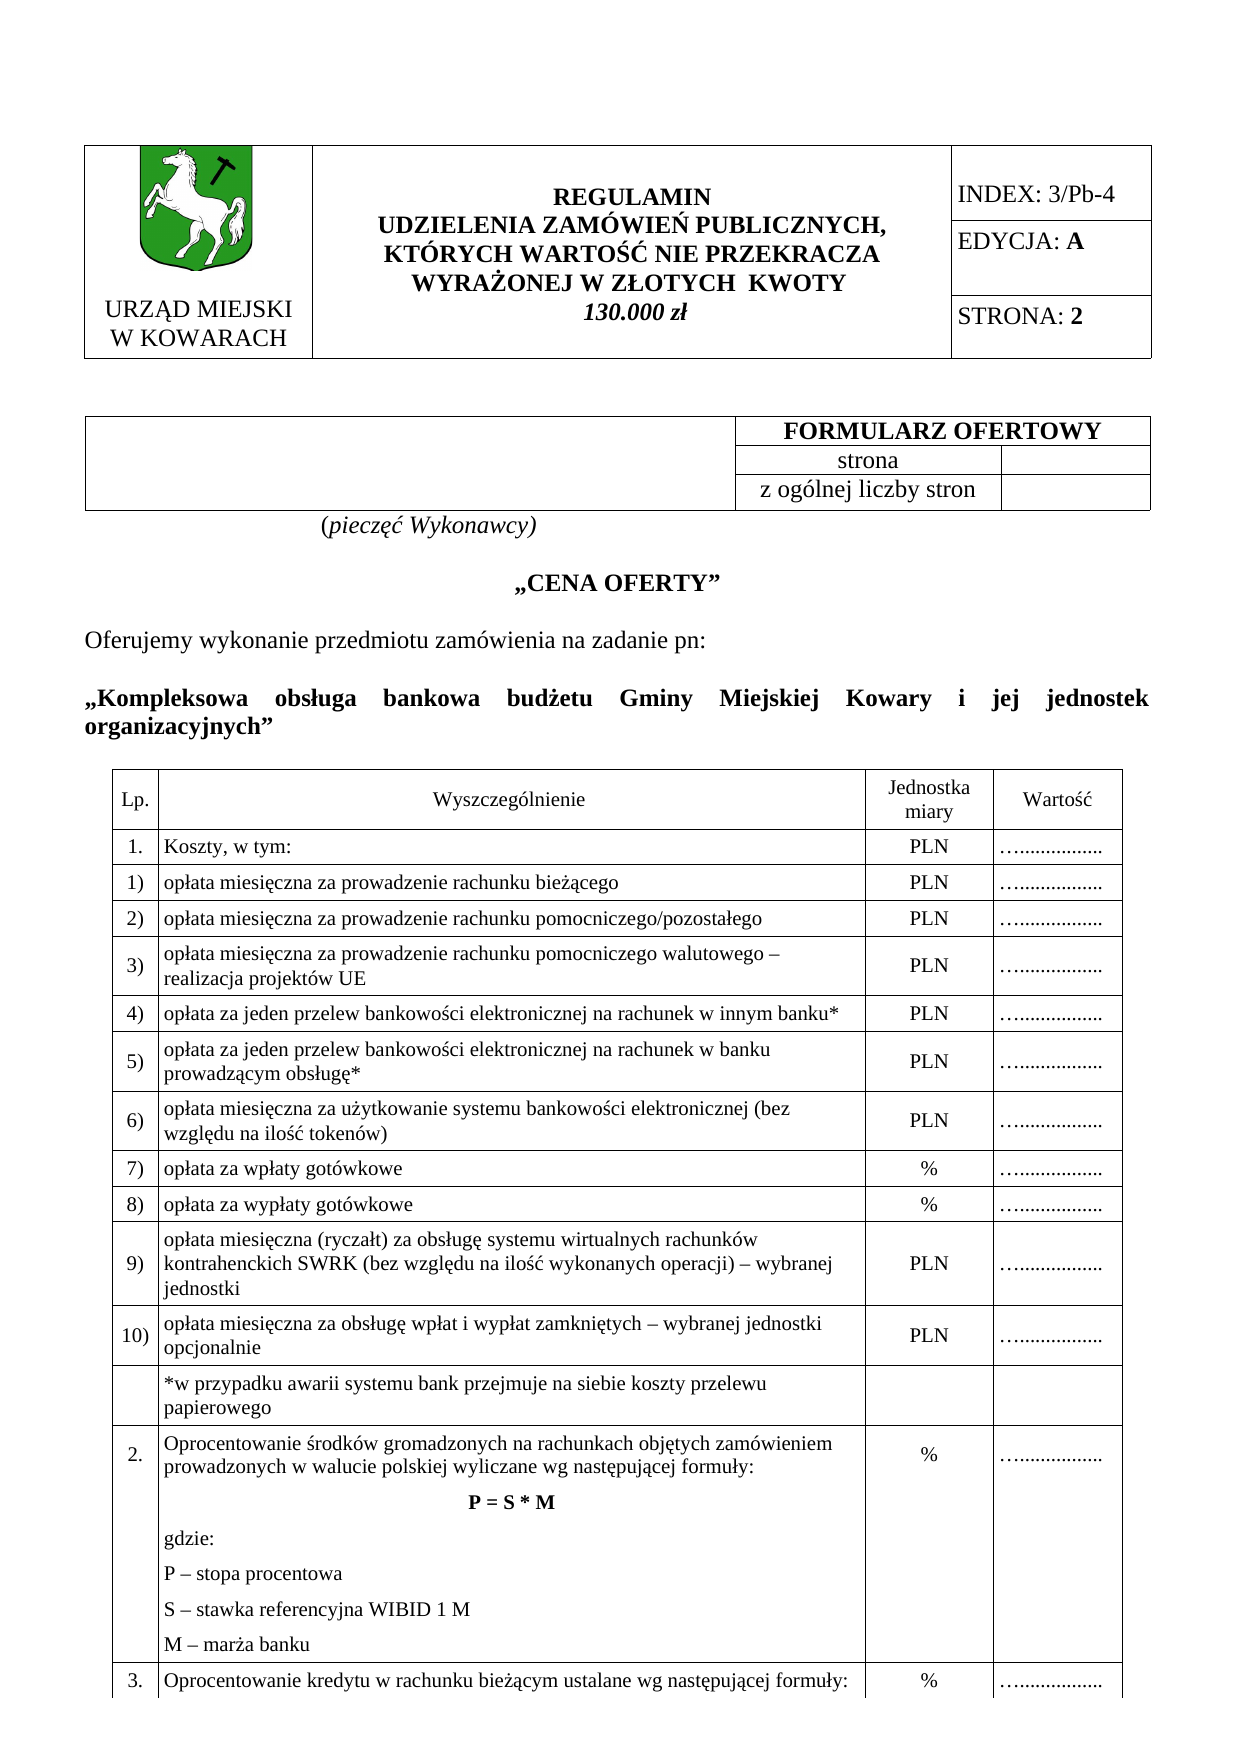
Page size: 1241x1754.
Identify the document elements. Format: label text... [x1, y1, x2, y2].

table_cell …................ [994, 1663, 1122, 1697]
table_cell gdzie: [159, 1520, 865, 1555]
table_cell …................ [994, 937, 1122, 995]
table_cell 6) [113, 1092, 158, 1150]
table_cell 5) [113, 1032, 158, 1091]
table_cell z ogólnej liczby stron [736, 475, 1001, 510]
text „Kompleksowa obsługa bankowa budżetu Gminy Miejskiej Kowary i jej jednostek organizacyjnych” [84, 683, 1150, 740]
subtitle „CENA OFERTY” [84, 568, 1150, 596]
table_cell [113, 1484, 158, 1520]
table_cell M – marża banku [159, 1626, 865, 1662]
table_cell [1002, 446, 1071, 474]
text (pieczęć Wykonawcy) [84, 510, 1150, 539]
table_cell [866, 1555, 993, 1591]
table_cell [866, 1366, 993, 1424]
table_cell PLN [866, 865, 993, 900]
table_cell [113, 1591, 158, 1626]
table_cell [994, 1520, 1122, 1555]
table_cell 2) [113, 901, 158, 936]
table_cell opłata miesięczna za prowadzenie rachunku pomocniczego walutowego – realizacja projektów UE [159, 937, 865, 995]
table_cell [994, 1555, 1122, 1591]
table_cell [866, 1591, 993, 1626]
table_cell % [866, 1187, 993, 1221]
table_cell [994, 1626, 1122, 1662]
table_cell [866, 1484, 993, 1520]
table_cell [113, 1520, 158, 1555]
table_cell [113, 1366, 158, 1424]
table_cell PLN [866, 1092, 993, 1150]
table_cell [866, 1520, 993, 1555]
table_cell [86, 445, 735, 474]
table_cell 1. [113, 830, 158, 864]
table_cell % [866, 1663, 993, 1697]
table_cell …................ [994, 1187, 1122, 1221]
table_cell Koszty, w tym: [159, 830, 865, 864]
table_cell …................ [994, 1092, 1122, 1150]
table_cell % [866, 1426, 993, 1484]
table_cell opłata za wypłaty gotówkowe [159, 1187, 865, 1221]
table_cell [994, 1591, 1122, 1626]
table_cell …................ [994, 1151, 1122, 1186]
table_cell PLN [866, 1222, 993, 1305]
table_cell opłata miesięczna za prowadzenie rachunku pomocniczego/pozostałego [159, 901, 865, 936]
table_cell P = S * M [159, 1484, 865, 1520]
table_header Jednostka miary [866, 770, 993, 829]
table_cell 1) [113, 865, 158, 900]
table_header Lp. [113, 770, 158, 829]
table_cell PLN [866, 996, 993, 1031]
table_cell …................ [994, 996, 1122, 1031]
table_cell *w przypadku awarii systemu bank przejmuje na siebie koszty przelewu papierowego [159, 1366, 865, 1424]
table_cell [86, 474, 735, 510]
table_cell 4) [113, 996, 158, 1031]
table_cell …................ [994, 830, 1122, 864]
table_cell 10) [113, 1306, 158, 1365]
table_cell [994, 1484, 1122, 1520]
table_cell [1071, 475, 1150, 510]
table_cell opłata miesięczna za prowadzenie rachunku bieżącego [159, 865, 865, 900]
table_cell …................ [994, 1426, 1122, 1484]
table_cell [1002, 475, 1071, 510]
table_header Wartość [994, 770, 1122, 829]
table_cell % [866, 1151, 993, 1186]
table_cell 3. [113, 1663, 158, 1697]
table_cell PLN [866, 830, 993, 864]
table_cell …................ [994, 1306, 1122, 1365]
table_cell PLN [866, 901, 993, 936]
table_cell PLN [866, 937, 993, 995]
table_cell strona [736, 446, 1001, 474]
table_cell [866, 1626, 993, 1662]
table_cell 3) [113, 937, 158, 995]
table_header [86, 417, 735, 445]
table_cell opłata za jeden przelew bankowości elektronicznej na rachunek w banku prowadzącym obsługę* [159, 1032, 865, 1091]
table_cell …................ [994, 865, 1122, 900]
table_cell Oprocentowanie środków gromadzonych na rachunkach objętych zamówieniem prowadzonych w walucie polskiej wyliczane wg następującej formuły: [159, 1426, 865, 1484]
table_cell …................ [994, 1222, 1122, 1305]
table_cell 7) [113, 1151, 158, 1186]
table_cell [113, 1555, 158, 1591]
table_cell 8) [113, 1187, 158, 1221]
picture [139, 146, 253, 271]
table_cell opłata miesięczna za użytkowanie systemu bankowości elektronicznej (bez względu na ilość tokenów) [159, 1092, 865, 1150]
table_cell [1071, 446, 1150, 474]
table_cell 9) [113, 1222, 158, 1305]
table_cell opłata za wpłaty gotówkowe [159, 1151, 865, 1186]
table_cell …................ [994, 1032, 1122, 1091]
table_cell P – stopa procentowa [159, 1555, 865, 1591]
table_cell 2. [113, 1426, 158, 1484]
table_cell opłata za jeden przelew bankowości elektronicznej na rachunek w innym banku* [159, 996, 865, 1031]
table_cell opłata miesięczna za obsługę wpłat i wypłat zamkniętych – wybranej jednostki opcjonalnie [159, 1306, 865, 1365]
text Oferujemy wykonanie przedmiotu zamówienia na zadanie pn: [84, 625, 1150, 654]
table_cell [113, 1626, 158, 1662]
table_cell …................ [994, 901, 1122, 936]
table_cell [994, 1366, 1122, 1424]
table_cell opłata miesięczna (ryczałt) za obsługę systemu wirtualnych rachunków kontrahenckich SWRK (bez względu na ilość wykonanych operacji) – wybranej jednostki [159, 1222, 865, 1305]
table_header FORMULARZ OFERTOWY [736, 417, 1150, 445]
table_header Wyszczególnienie [159, 770, 865, 829]
table_cell S – stawka referencyjna WIBID 1 M [159, 1591, 865, 1626]
table_cell Oprocentowanie kredytu w rachunku bieżącym ustalane wg następującej formuły: [159, 1663, 865, 1697]
table_cell PLN [866, 1032, 993, 1091]
table_cell PLN [866, 1306, 993, 1365]
